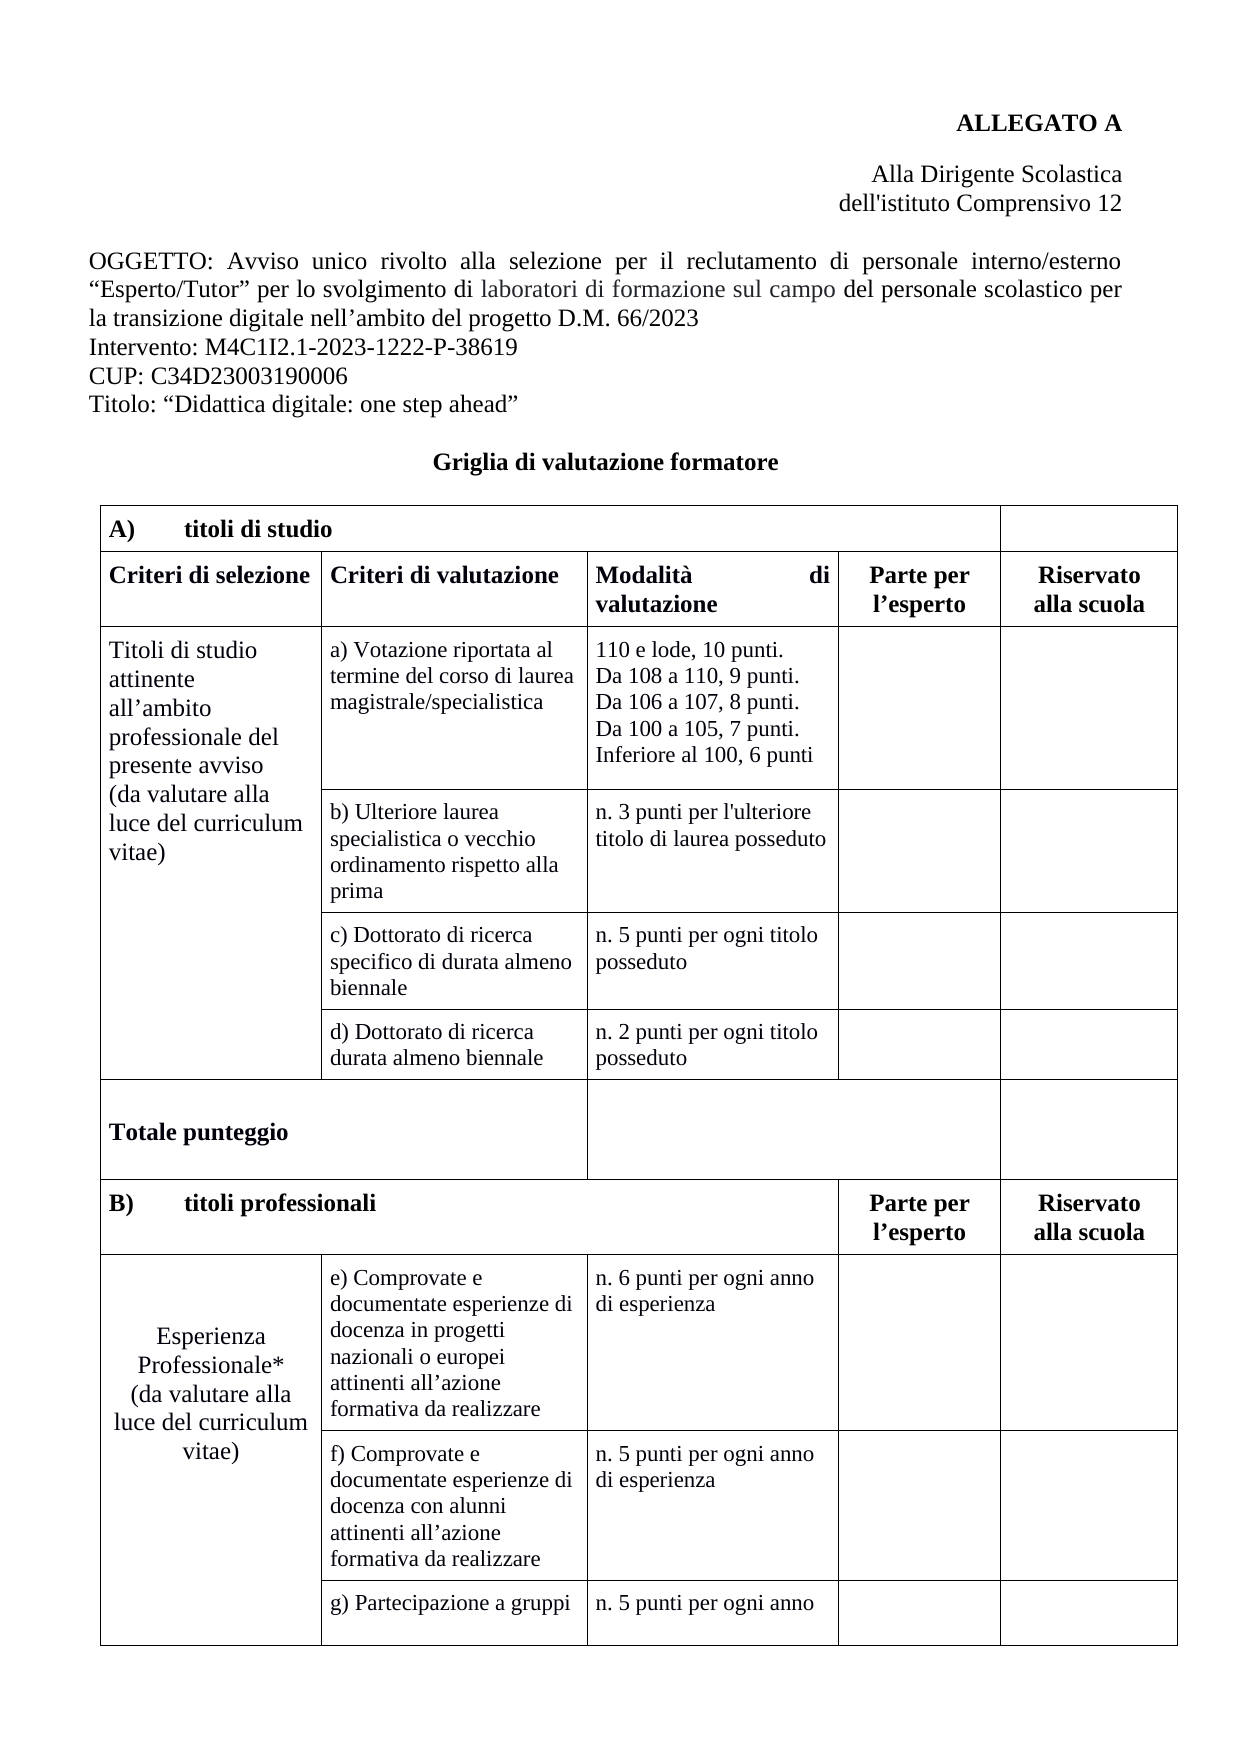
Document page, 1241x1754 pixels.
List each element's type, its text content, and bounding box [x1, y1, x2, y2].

table_cell d) Dottorato di ricerca durata almeno biennale [322, 1010, 587, 1079]
table_cell Criteri di selezione [101, 552, 321, 626]
table_header [1001, 506, 1177, 551]
table_cell Esperienza Professionale* (da valutare alla luce del curriculum vitae) [101, 1255, 321, 1645]
table_cell f) Comprovate e documentate esperienze di docenza con alunni attinenti all’azione formativa da realizzare [322, 1431, 587, 1580]
subtitle Intervento: M4C1I2.1-2023-1222-P-38619 [89, 332, 1122, 361]
table_cell a) Votazione riportata al termine del corso di laurea magistrale/specialistica [322, 627, 587, 789]
table_cell [839, 627, 1000, 789]
table_cell [839, 1431, 1000, 1580]
table_cell n. 5 punti per ogni anno di esperienza [588, 1431, 838, 1580]
table_cell [1001, 1581, 1177, 1645]
table_cell Totale punteggio [101, 1080, 587, 1179]
table_cell 110 e lode, 10 punti. Da 108 a 110, 9 punti. Da 106 a 107, 8 punti. Da 100 a 105, 7 punti. Inferiore al 100, 6 punti [588, 627, 838, 789]
table_cell Riservato alla scuola [1001, 1180, 1177, 1254]
subtitle OGGETTO: Avviso unico rivolto alla selezione per il reclutamento di personale interno/esterno “Esperto/Tutor” per lo svolgimento di laboratori di formazione sul campo del personale scolastico per la transizione digitale nell’ambito del progetto D.M. 66/2023 [89, 246, 1122, 332]
table_cell n. 2 punti per ogni titolo posseduto [588, 1010, 838, 1079]
table_cell [839, 1255, 1000, 1430]
table_cell [839, 1010, 1000, 1079]
table_cell [1001, 913, 1177, 1009]
table_cell b) Ulteriore laurea specialistica o vecchio ordinamento rispetto alla prima [322, 790, 587, 912]
table_cell titoli professionali [101, 1180, 838, 1254]
table_cell n. 3 punti per l'ulteriore titolo di laurea posseduto [588, 790, 838, 912]
table_cell [1001, 1431, 1177, 1580]
subtitle Titolo: “Didattica digitale: one step ahead” [89, 389, 1122, 418]
table_cell Parte per l’esperto [839, 1180, 1000, 1254]
table_cell Titoli di studio attinente all’ambito professionale del presente avviso (da valutare alla luce del curriculum vitae) [101, 627, 321, 1079]
table_cell Criteri di valutazione [322, 552, 587, 626]
table_cell e) Comprovate e documentate esperienze di docenza in progetti nazionali o europei attinenti all’azione formativa da realizzare [322, 1255, 587, 1430]
table_cell Parte per l’esperto [839, 552, 1000, 626]
table_cell [839, 1581, 1000, 1645]
table_cell [1001, 627, 1177, 789]
subtitle Griglia di valutazione formatore [89, 447, 1122, 476]
table_cell [839, 913, 1000, 1009]
table_cell Riservato alla scuola [1001, 552, 1177, 626]
table_cell n. 5 punti per ogni titolo posseduto [588, 913, 838, 1009]
table_cell [1001, 1255, 1177, 1430]
table_cell [1001, 1010, 1177, 1079]
table_cell [588, 1080, 1000, 1179]
subtitle ALLEGATO A Alla Dirigente Scolastica [89, 108, 1122, 188]
table_cell c) Dottorato di ricerca specifico di durata almeno biennale [322, 913, 587, 1009]
table_cell n. 5 punti per ogni anno [588, 1581, 838, 1645]
table_cell [1001, 1080, 1177, 1179]
table_cell [1001, 790, 1177, 912]
table_header titoli di studio [101, 506, 1000, 551]
table_cell [839, 790, 1000, 912]
table_cell Modalità di valutazione [588, 552, 838, 626]
table_cell g) Partecipazione a gruppi [322, 1581, 587, 1645]
subtitle dell'istituto Comprensivo 12 [89, 188, 1122, 217]
table_cell n. 6 punti per ogni anno di esperienza [588, 1255, 838, 1430]
subtitle CUP: C34D23003190006 [89, 361, 1122, 389]
